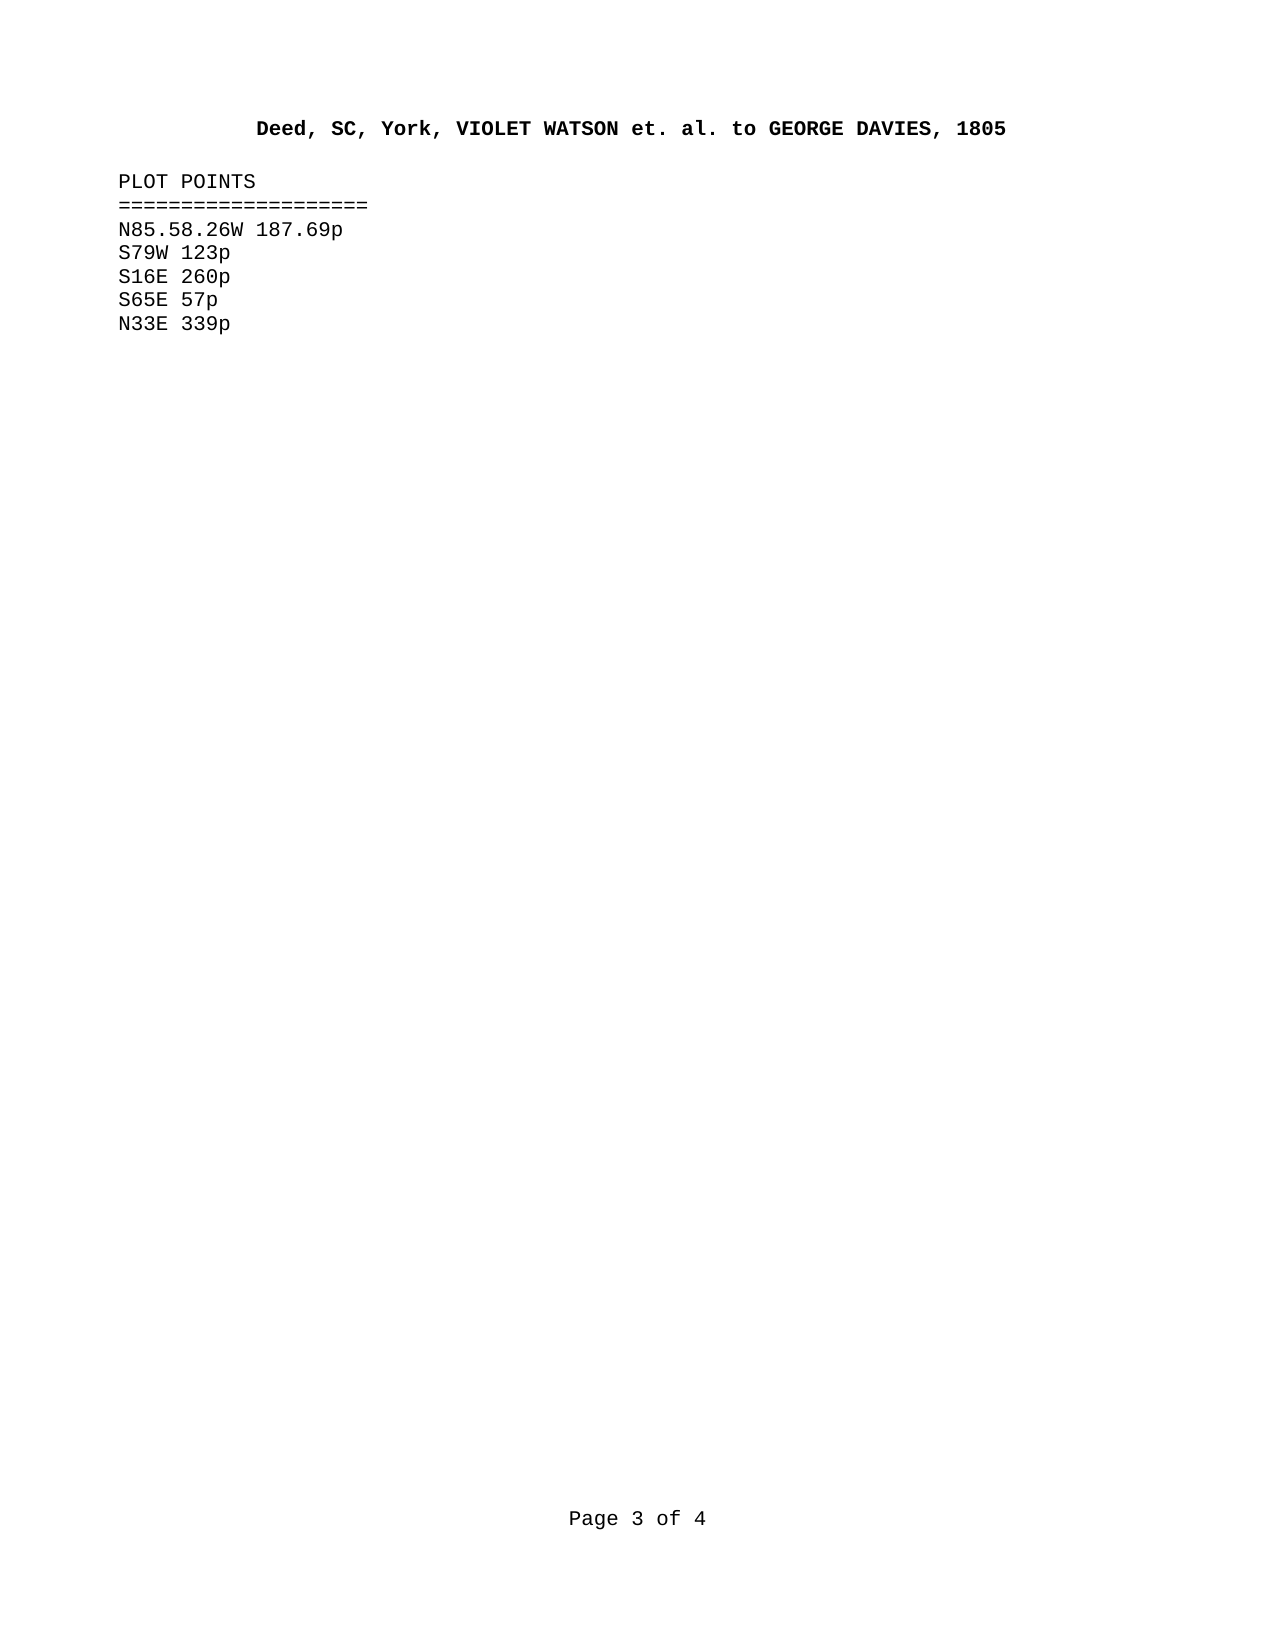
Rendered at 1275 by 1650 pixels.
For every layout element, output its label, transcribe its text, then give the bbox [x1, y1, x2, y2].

text ==================== [118, 195, 1157, 218]
text S65E 57p [118, 289, 1157, 313]
text N85.58.26W 187.69p [118, 218, 1157, 242]
text S16E 260p [118, 266, 1157, 289]
text S79W 123p [118, 242, 1157, 266]
text PLOT POINTS [118, 171, 1157, 195]
text N33E 339p [118, 313, 1157, 337]
